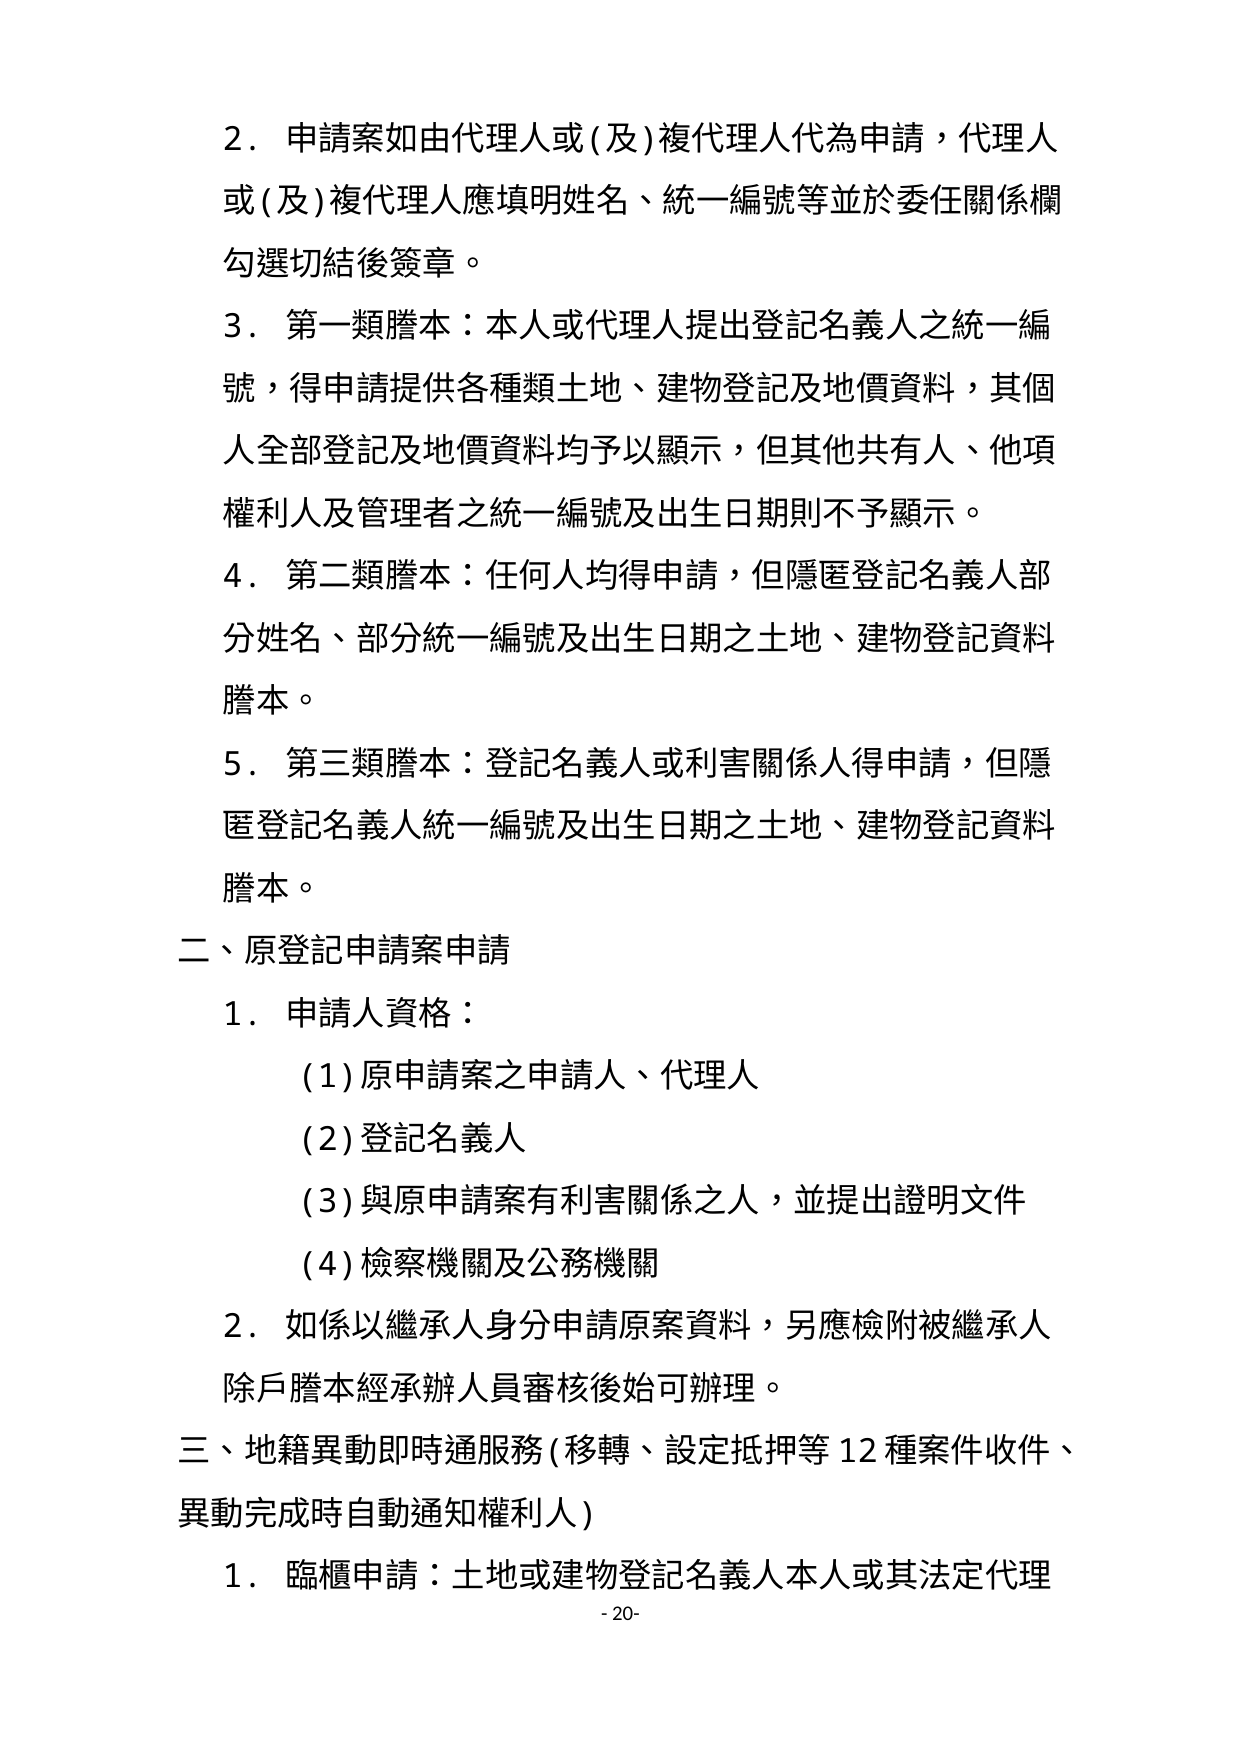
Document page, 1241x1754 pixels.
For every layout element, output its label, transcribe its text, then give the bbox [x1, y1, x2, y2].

list 原申請案之申請人、代理人 [297, 1032, 1063, 1094]
list 登記名義人 [297, 1094, 1063, 1157]
text 三、地籍異動即時通服務(移轉、設定抵押等12種案件收件、異動完成時自動通知權利人) [177, 1407, 1063, 1532]
text 二、原登記申請案申請 [177, 907, 1063, 969]
list 申請人資格： [222, 969, 1063, 1032]
list 第一類謄本：本人或代理人提出登記名義人之統一編號，得申請提供各種類土地、建物登記及地價資料，其個人全部登記及地價資料均予以顯示，但其他共有人、他項權利人及管理者之統一編號及出生日期則不予顯示。 [222, 282, 1063, 532]
list 第二類謄本：任何人均得申請，但隱匿登記名義人部分姓名、部分統一編號及出生日期之土地、建物登記資料謄本。 [222, 532, 1063, 719]
list 檢察機關及公務機關 [297, 1219, 1063, 1282]
list 申請案如由代理人或(及)複代理人代為申請，代理人或(及)複代理人應填明姓名、統一編號等並於委任關係欄勾選切結後簽章。 [222, 94, 1063, 282]
list 如係以繼承人身分申請原案資料，另應檢附被繼承人除戶謄本經承辦人員審核後始可辦理。 [222, 1282, 1063, 1407]
list 第三類謄本：登記名義人或利害關係人得申請，但隱匿登記名義人統一編號及出生日期之土地、建物登記資料謄本。 [222, 719, 1063, 907]
list 臨櫃申請：土地或建物登記名義人本人或其法定代理 [222, 1532, 1063, 1594]
list 與原申請案有利害關係之人，並提出證明文件 [297, 1157, 1063, 1219]
